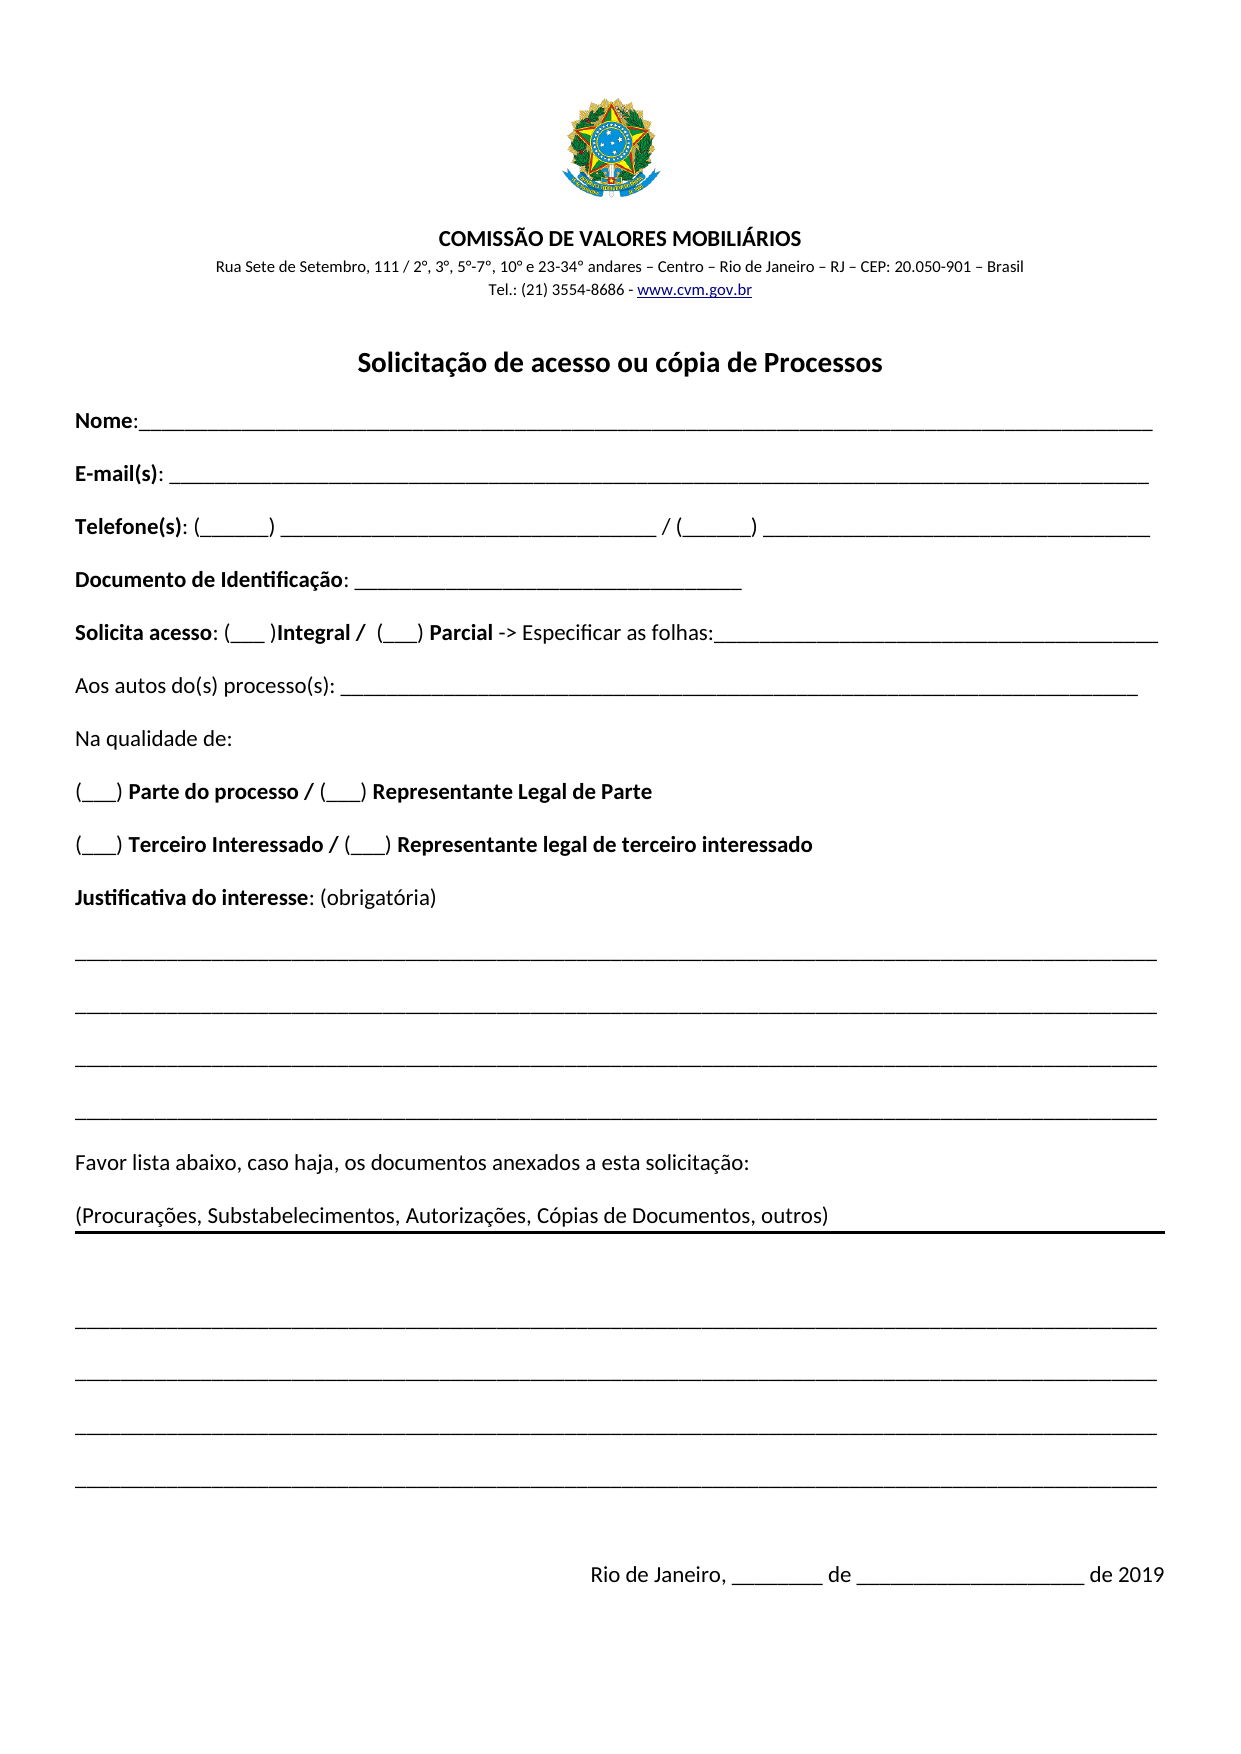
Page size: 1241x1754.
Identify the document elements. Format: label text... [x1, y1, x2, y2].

text E-mail(s): ______________________________________________________________________________________ [75, 459, 1165, 487]
text Nome:_________________________________________________________________________________________ [75, 406, 1165, 434]
text _______________________________________________________________________________________________ [75, 936, 1165, 964]
text Favor lista abaixo, caso haja, os documentos anexados a esta solicitação: [75, 1148, 1165, 1176]
text Documento de Identificação: __________________________________ [75, 565, 1165, 593]
text Solicita acesso: (___ )Integral / (___) Parcial -> Especificar as folhas:_______________________________________ [75, 618, 1165, 646]
text Solicitação de acesso ou cópia de Processos [75, 344, 1165, 380]
text Na qualidade de: [75, 724, 1165, 752]
text _______________________________________________________________________________________________ [75, 1410, 1165, 1438]
text _______________________________________________________________________________________________ [75, 1463, 1165, 1491]
text (___) Terceiro Interessado / (___) Representante legal de terceiro interessado [75, 830, 1165, 858]
text _______________________________________________________________________________________________ [75, 1042, 1165, 1070]
text _______________________________________________________________________________________________ [75, 1304, 1165, 1332]
text _______________________________________________________________________________________________ [75, 1095, 1165, 1123]
text (___) Parte do processo / (___) Representante Legal de Parte [75, 777, 1165, 805]
text Aos autos do(s) processo(s): ______________________________________________________________________ [75, 671, 1165, 699]
text _______________________________________________________________________________________________ [75, 989, 1165, 1017]
text _______________________________________________________________________________________________ [75, 1357, 1165, 1385]
text (Procurações, Substabelecimentos, Autorizações, Cópias de Documentos, outros) [75, 1201, 1165, 1231]
text Telefone(s): (______) _________________________________ / (______) __________________________________ [75, 512, 1165, 540]
text Justificativa do interesse: (obrigatória) [75, 883, 1165, 911]
text Rio de Janeiro, ________ de ____________________ de 2019 [75, 1560, 1165, 1588]
